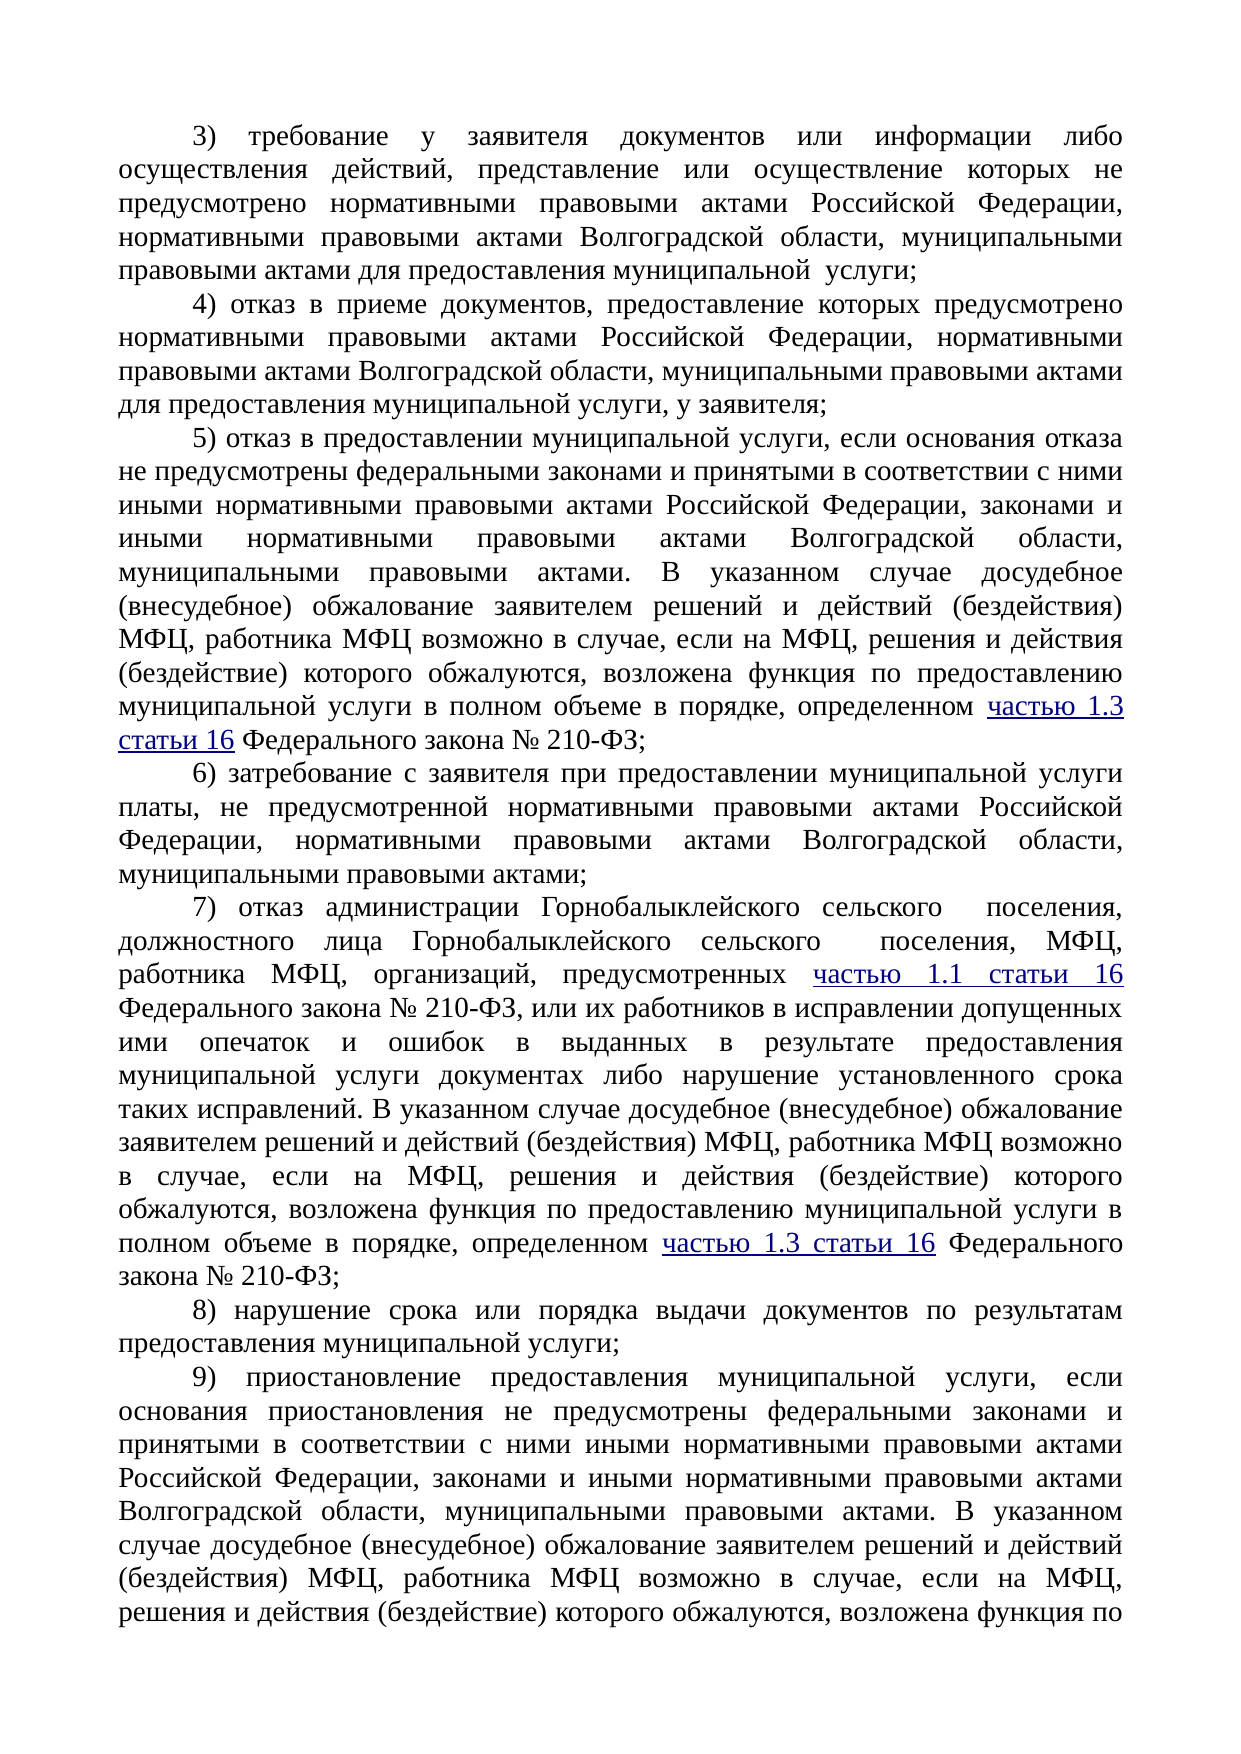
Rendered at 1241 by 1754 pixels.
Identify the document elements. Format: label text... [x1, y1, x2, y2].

text 8) нарушение срока или порядка выдачи документов по результатам предоставления муниципальной услуги; [118, 1292, 1124, 1359]
text 5) отказ в предоставлении муниципальной услуги, если основания отказа не предусмотрены федеральными законами и принятыми в соответствии с ними иными нормативными правовыми актами Российской Федерации, законами и иными нормативными правовыми актами Волгоградской области, муниципальными правовыми актами. В указанном случае досудебное (внесудебное) обжалование заявителем решений и действий (бездействия) МФЦ, работника МФЦ возможно в случае, если на МФЦ, решения и действия (бездействие) которого обжалуются, возложена функция по предоставлению муниципальной услуги в полном объеме в порядке, определенном частью 1.3 статьи 16 Федерального закона № 210-ФЗ; [118, 420, 1124, 755]
text 6) затребование с заявителя при предоставлении муниципальной услуги платы, не предусмотренной нормативными правовыми актами Российской Федерации, нормативными правовыми актами Волгоградской области, муниципальными правовыми актами; [118, 755, 1124, 889]
text 4) отказ в приеме документов, предоставление которых предусмотрено нормативными правовыми актами Российской Федерации, нормативными правовыми актами Волгоградской области, муниципальными правовыми актами для предоставления муниципальной услуги, у заявителя; [118, 286, 1124, 420]
text 3) требование у заявителя документов или информации либо осуществления действий, представление или осуществление которых не предусмотрено нормативными правовыми актами Российской Федерации, нормативными правовыми актами Волгоградской области, муниципальными правовыми актами для предоставления муниципальной услуги; [118, 118, 1124, 286]
text 9) приостановление предоставления муниципальной услуги, если основания приостановления не предусмотрены федеральными законами и принятыми в соответствии с ними иными нормативными правовыми актами Российской Федерации, законами и иными нормативными правовыми актами Волгоградской области, муниципальными правовыми актами. В указанном случае досудебное (внесудебное) обжалование заявителем решений и действий (бездействия) МФЦ, работника МФЦ возможно в случае, если на МФЦ, решения и действия (бездействие) которого обжалуются, возложена функция по [118, 1359, 1124, 1627]
text 7) отказ администрации Горнобалыклейского сельского поселения, должностного лица Горнобалыклейского сельского поселения, МФЦ, работника МФЦ, организаций, предусмотренных частью 1.1 статьи 16 Федерального закона № 210-ФЗ, или их работников в исправлении допущенных ими опечаток и ошибок в выданных в результате предоставления муниципальной услуги документах либо нарушение установленного срока таких исправлений. В указанном случае досудебное (внесудебное) обжалование заявителем решений и действий (бездействия) МФЦ, работника МФЦ возможно в случае, если на МФЦ, решения и действия (бездействие) которого обжалуются, возложена функция по предоставлению муниципальной услуги в полном объеме в порядке, определенном частью 1.3 статьи 16 Федерального закона № 210-ФЗ; [118, 889, 1124, 1292]
